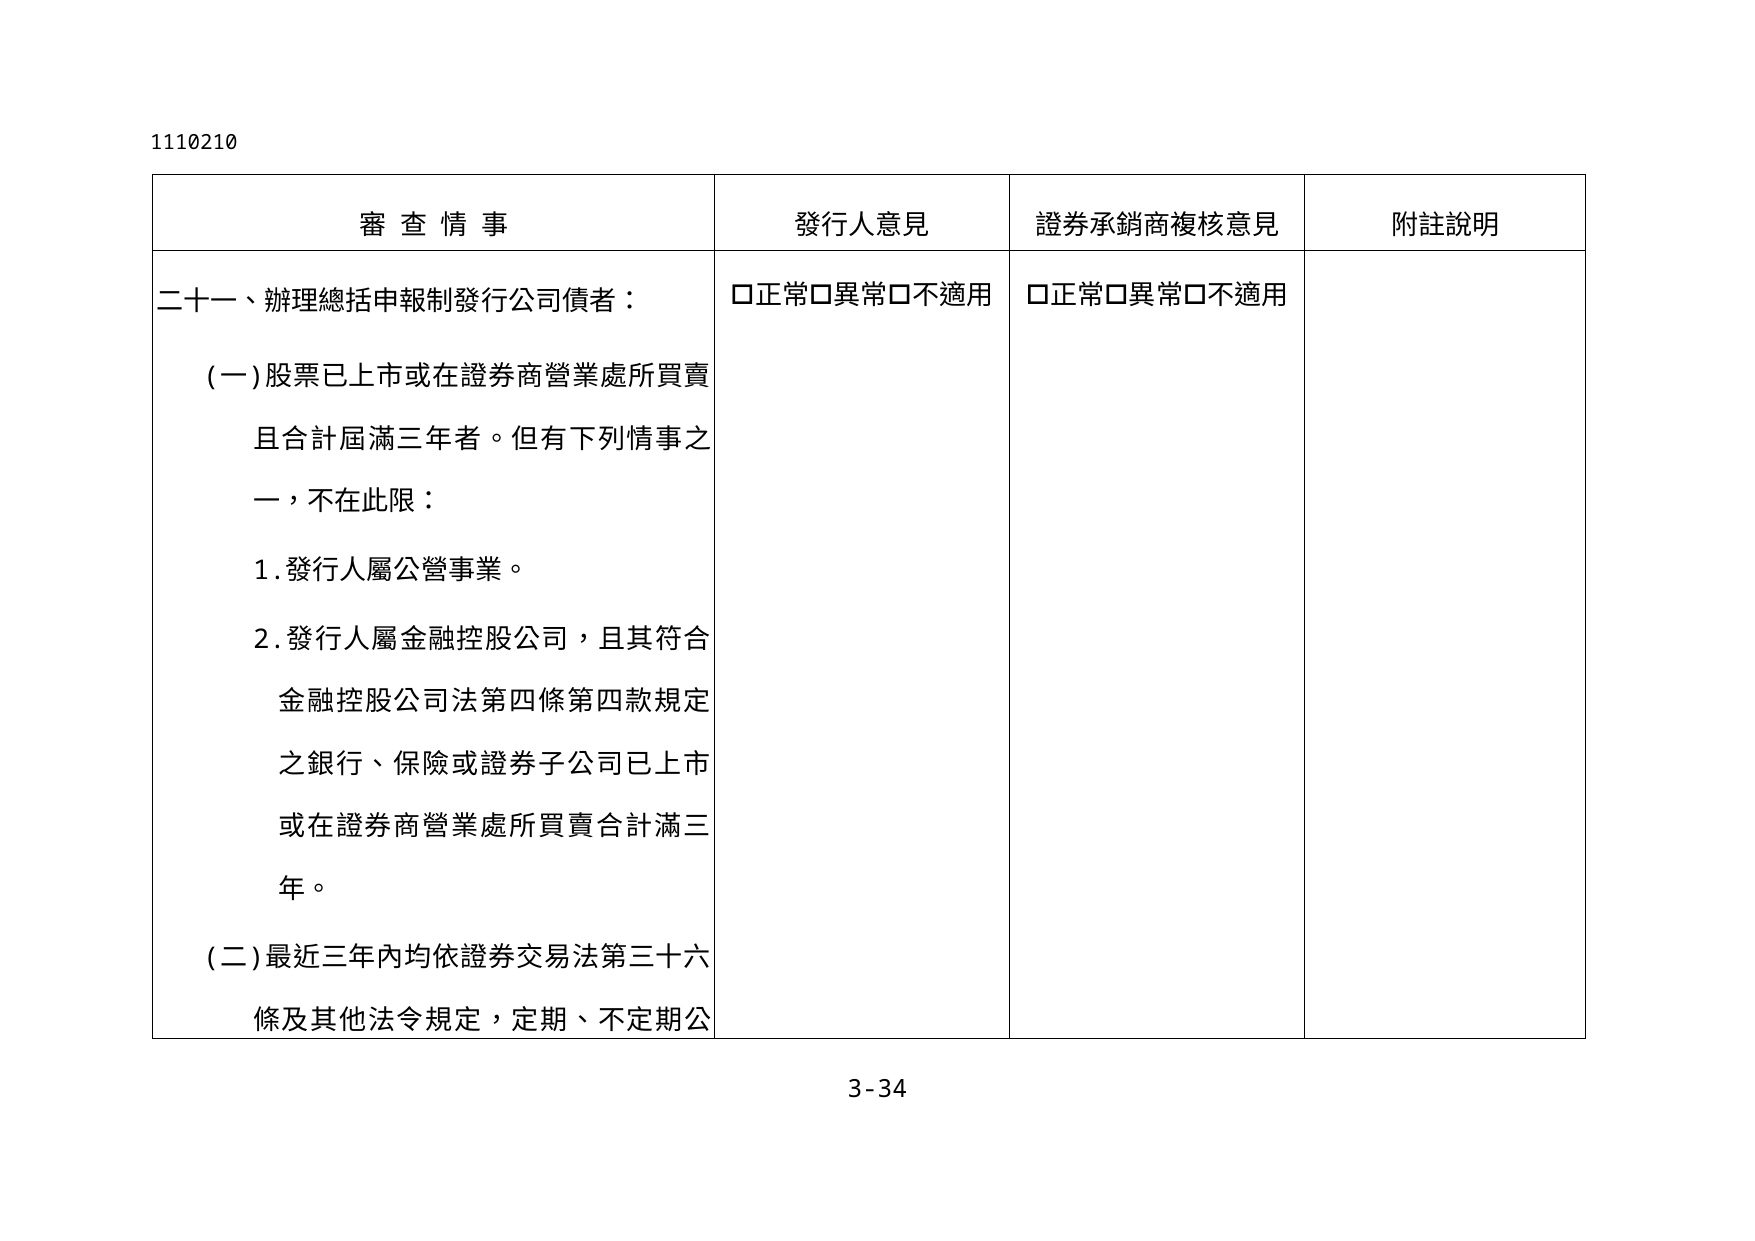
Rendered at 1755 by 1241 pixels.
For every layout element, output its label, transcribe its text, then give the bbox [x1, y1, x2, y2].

table_cell 正常異常不適用 [1010, 251, 1304, 1038]
table_header 附註說明 [1305, 175, 1585, 250]
table_header 發行人意見 [715, 175, 1009, 250]
table_header 審 查 情 事 [153, 175, 714, 250]
table_cell 正常異常不適用 [715, 251, 1009, 1038]
table_header 證券承銷商複核意見 [1010, 175, 1304, 250]
table_cell [1305, 251, 1585, 1038]
table_cell 二十一、辦理總括申報制發行公司債者： (一)股票已上市或在證券商營業處所買賣且合計屆滿三年者。但有下列情事之一，不在此限： 1.發行人屬公營事業。 2.發行人屬金融控股公司，且其符合金融控股公司法第四條第四款規定之銀行、保險或證券子公司已上市或在證券商營業處所買賣合計滿三年。 (二)最近三年內均依證券交易法第三十六條及其他法令規定，定期、不定期公 [153, 251, 714, 1038]
